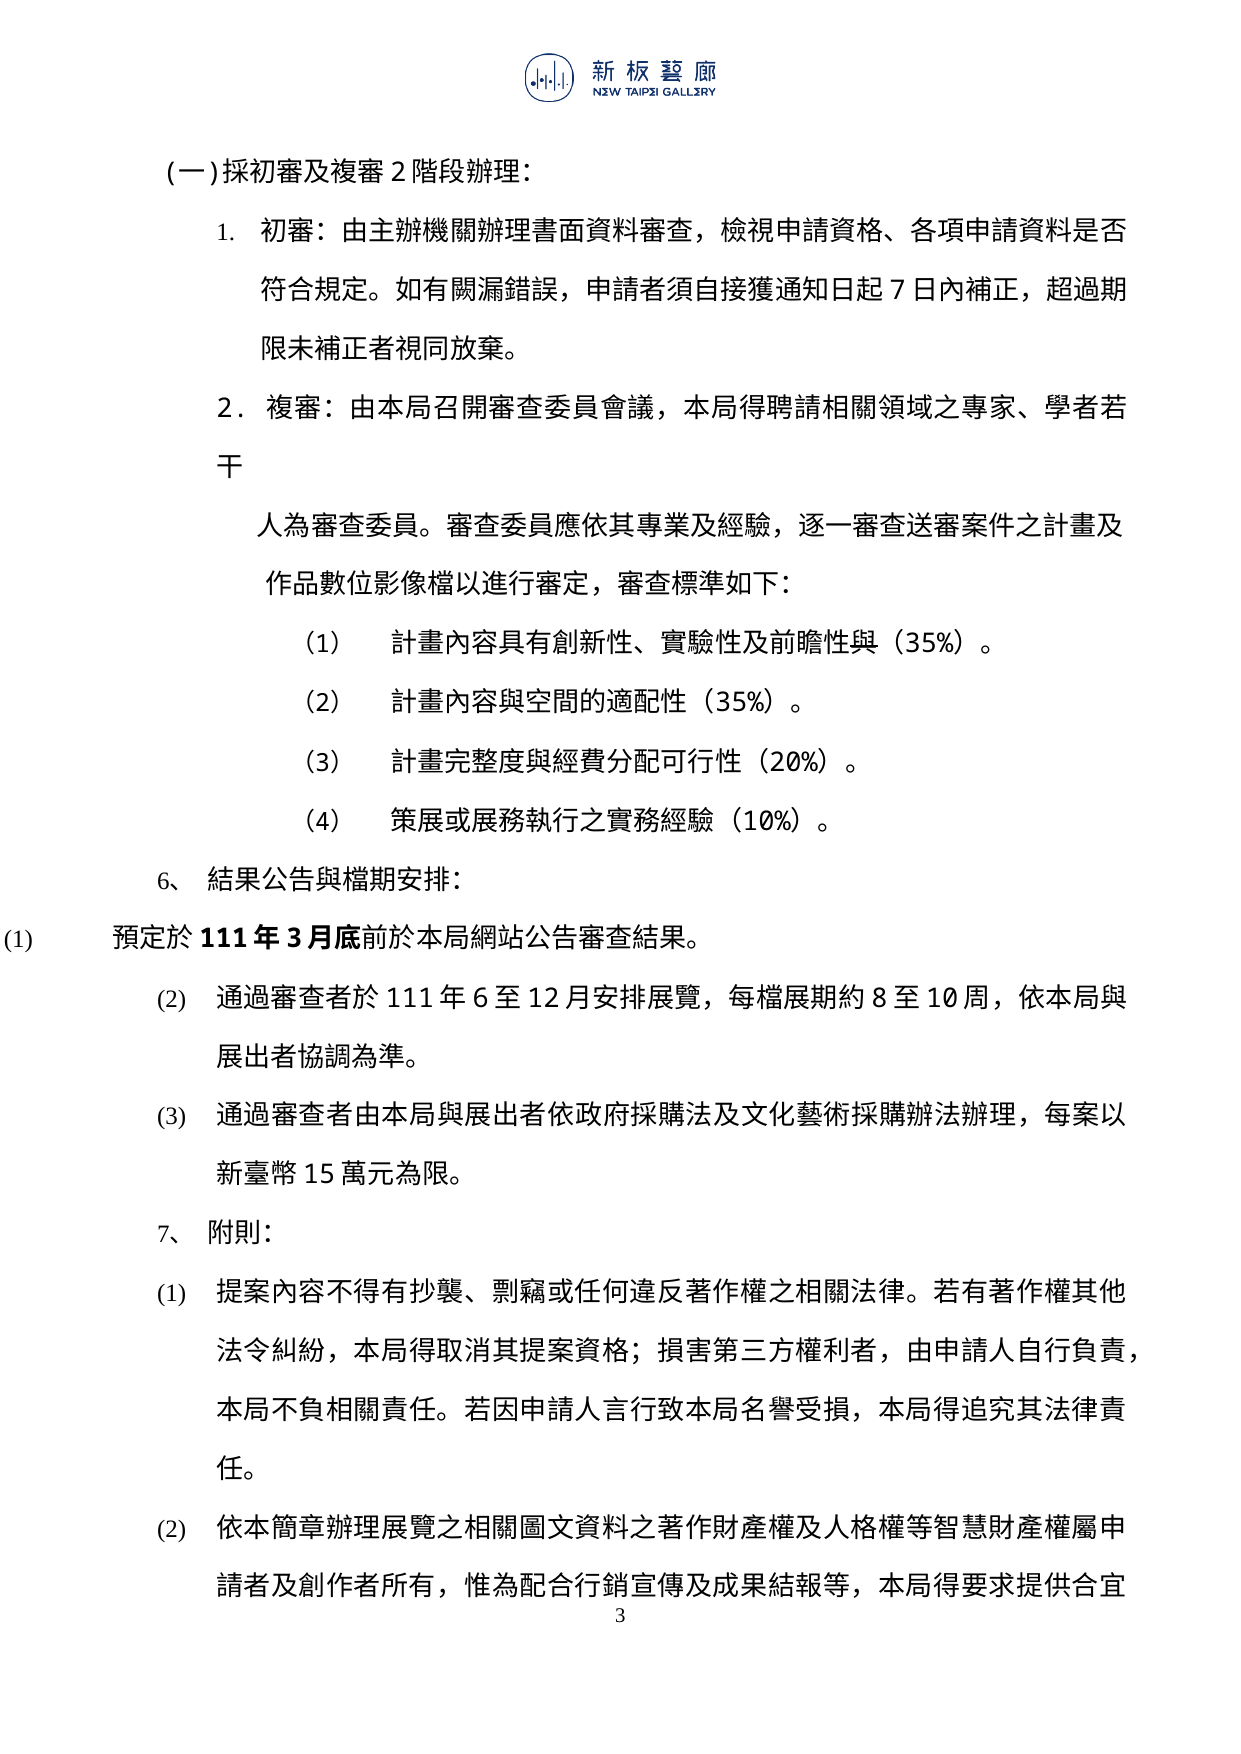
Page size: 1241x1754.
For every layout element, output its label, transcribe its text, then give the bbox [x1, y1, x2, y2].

list 提案內容不得有抄襲、剽竊或任何違反著作權之相關法律。若有著作權其他法令糾紛，本局得取消其提案資格；損害第三方權利者，由申請人自行負責，本局不負相關責任。若因申請人言行致本局名譽受損，本局得追究其法律責任。 [157, 1270, 1128, 1486]
list 附則： [157, 1211, 1128, 1251]
list 結果公告與檔期安排： [157, 858, 1128, 897]
list 計畫完整度與經費分配可行性（20%）。 [290, 739, 1128, 779]
list 通過審查者由本局與展出者依政府採購法及文化藝術採購辦法辦理，每案以新臺幣15萬元為限。 [157, 1093, 1128, 1192]
list 策展或展務執行之實務經驗（10%）。 [290, 798, 1128, 838]
list 計畫內容與空間的適配性（35%）。 [290, 680, 1128, 720]
text 2. 複審：由本局召開審查委員會議，本局得聘請相關領域之專家、學者若干 [216, 386, 1128, 484]
list 通過審查者於111年6至12月安排展覽，每檔展期約8至10周，依本局與展出者協調為準。 [157, 976, 1128, 1074]
text 人為審查委員。審查委員應依其專業及經驗，逐一審查送審案件之計畫及 [216, 503, 1128, 543]
list 計畫內容具有創新性、實驗性及前瞻性與（35%）。 [290, 621, 1128, 661]
list 預定於111年3月底前於本局網站公告審查結果。 [3, 916, 1128, 956]
list 初審：由主辦機關辦理書面資料審查，檢視申請資格、各項申請資料是否符合規定。如有闕漏錯誤，申請者須自接獲通知日起7日內補正，超過期限未補正者視同放棄。 [216, 209, 1128, 366]
picture [525, 53, 716, 102]
list 依本簡章辦理展覽之相關圖文資料之著作財產權及人格權等智慧財產權屬申請者及創作者所有，惟為配合行銷宣傳及成果結報等，本局得要求提供合宜之圖文檔案及相關資料供合理使用，包含展覽期間宣傳及後續施政成果彙整，除此之外不做其他用途。 [157, 1506, 1128, 1604]
text 作品數位影像檔以進行審定，審查標準如下： [216, 562, 1128, 602]
text (一)採初審及複審2階段辦理： [162, 150, 1128, 189]
